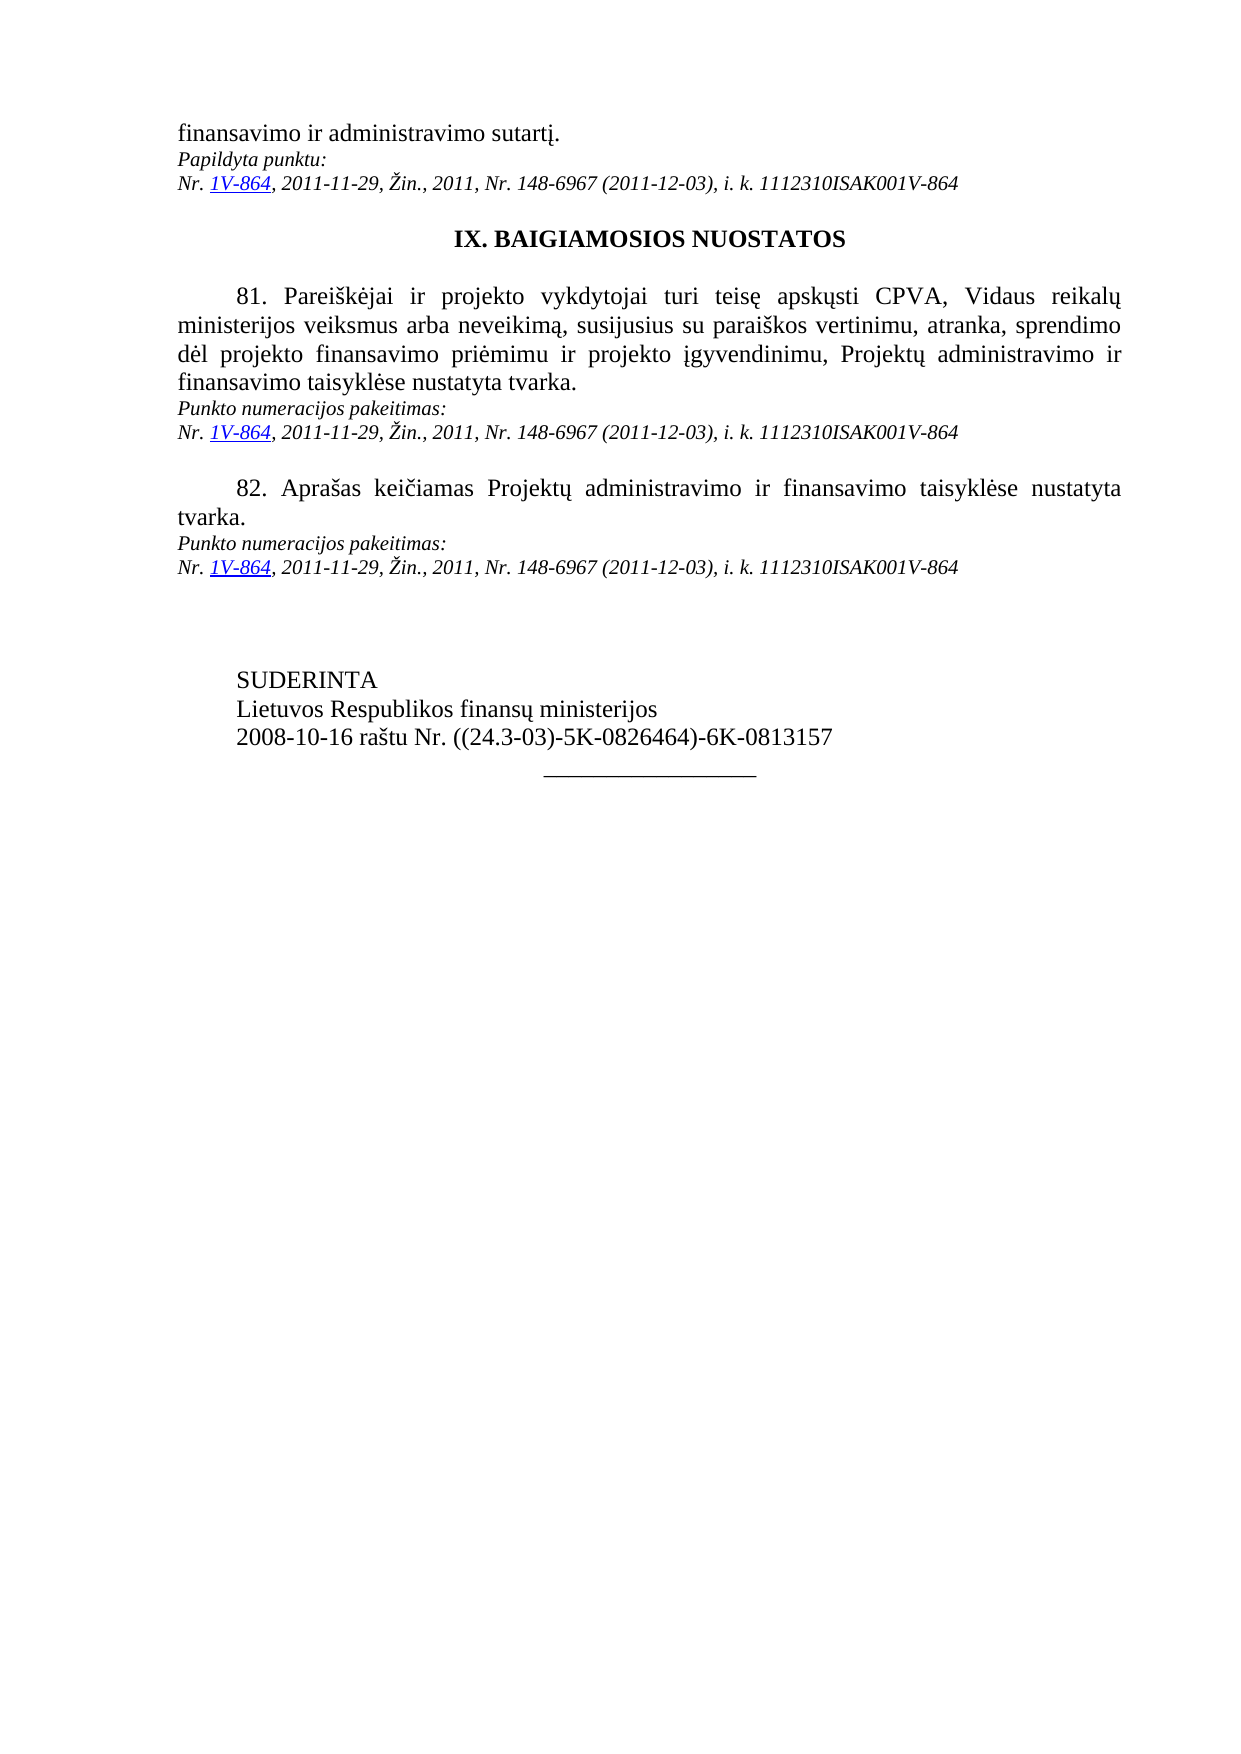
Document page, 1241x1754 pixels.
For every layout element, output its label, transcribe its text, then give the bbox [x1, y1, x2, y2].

text 2008-10-16 raštu Nr. ((24.3-03)-5K-0826464)-6K-0813157 [177, 722, 1122, 751]
text _________________ [177, 751, 1122, 780]
text Nr. 1V-864, 2011-11-29, Žin., 2011, Nr. 148-6967 (2011-12-03), i. k. 1112310ISAK001V-864 [177, 420, 1122, 444]
text Nr. 1V-864, 2011-11-29, Žin., 2011, Nr. 148-6967 (2011-12-03), i. k. 1112310ISAK001V-864 [177, 171, 1122, 195]
text Nr. 1V-864, 2011-11-29, Žin., 2011, Nr. 148-6967 (2011-12-03), i. k. 1112310ISAK001V-864 [177, 555, 1122, 579]
text IX. BAIGIAMOSIOS NUOSTATOS [177, 224, 1122, 252]
text finansavimo ir administravimo sutartį. [177, 118, 1122, 147]
text Lietuvos Respublikos finansų ministerijos [177, 694, 1122, 722]
text Punkto numeracijos pakeitimas: [177, 531, 1122, 555]
text 82. Aprašas keičiamas Projektų administravimo ir finansavimo taisyklėse nustatyta tvarka. [177, 473, 1122, 531]
text 81. Pareiškėjai ir projekto vykdytojai turi teisę apskųsti CPVA, Vidaus reikalų ministerijos veiksmus arba neveikimą, susijusius su paraiškos vertinimu, atranka, sprendimo dėl projekto finansavimo priėmimu ir projekto įgyvendinimu, Projektų administravimo ir finansavimo taisyklėse nustatyta tvarka. [177, 281, 1122, 396]
text SUDERINTA [177, 665, 1122, 694]
text Punkto numeracijos pakeitimas: [177, 396, 1122, 420]
text Papildyta punktu: [177, 147, 1122, 171]
